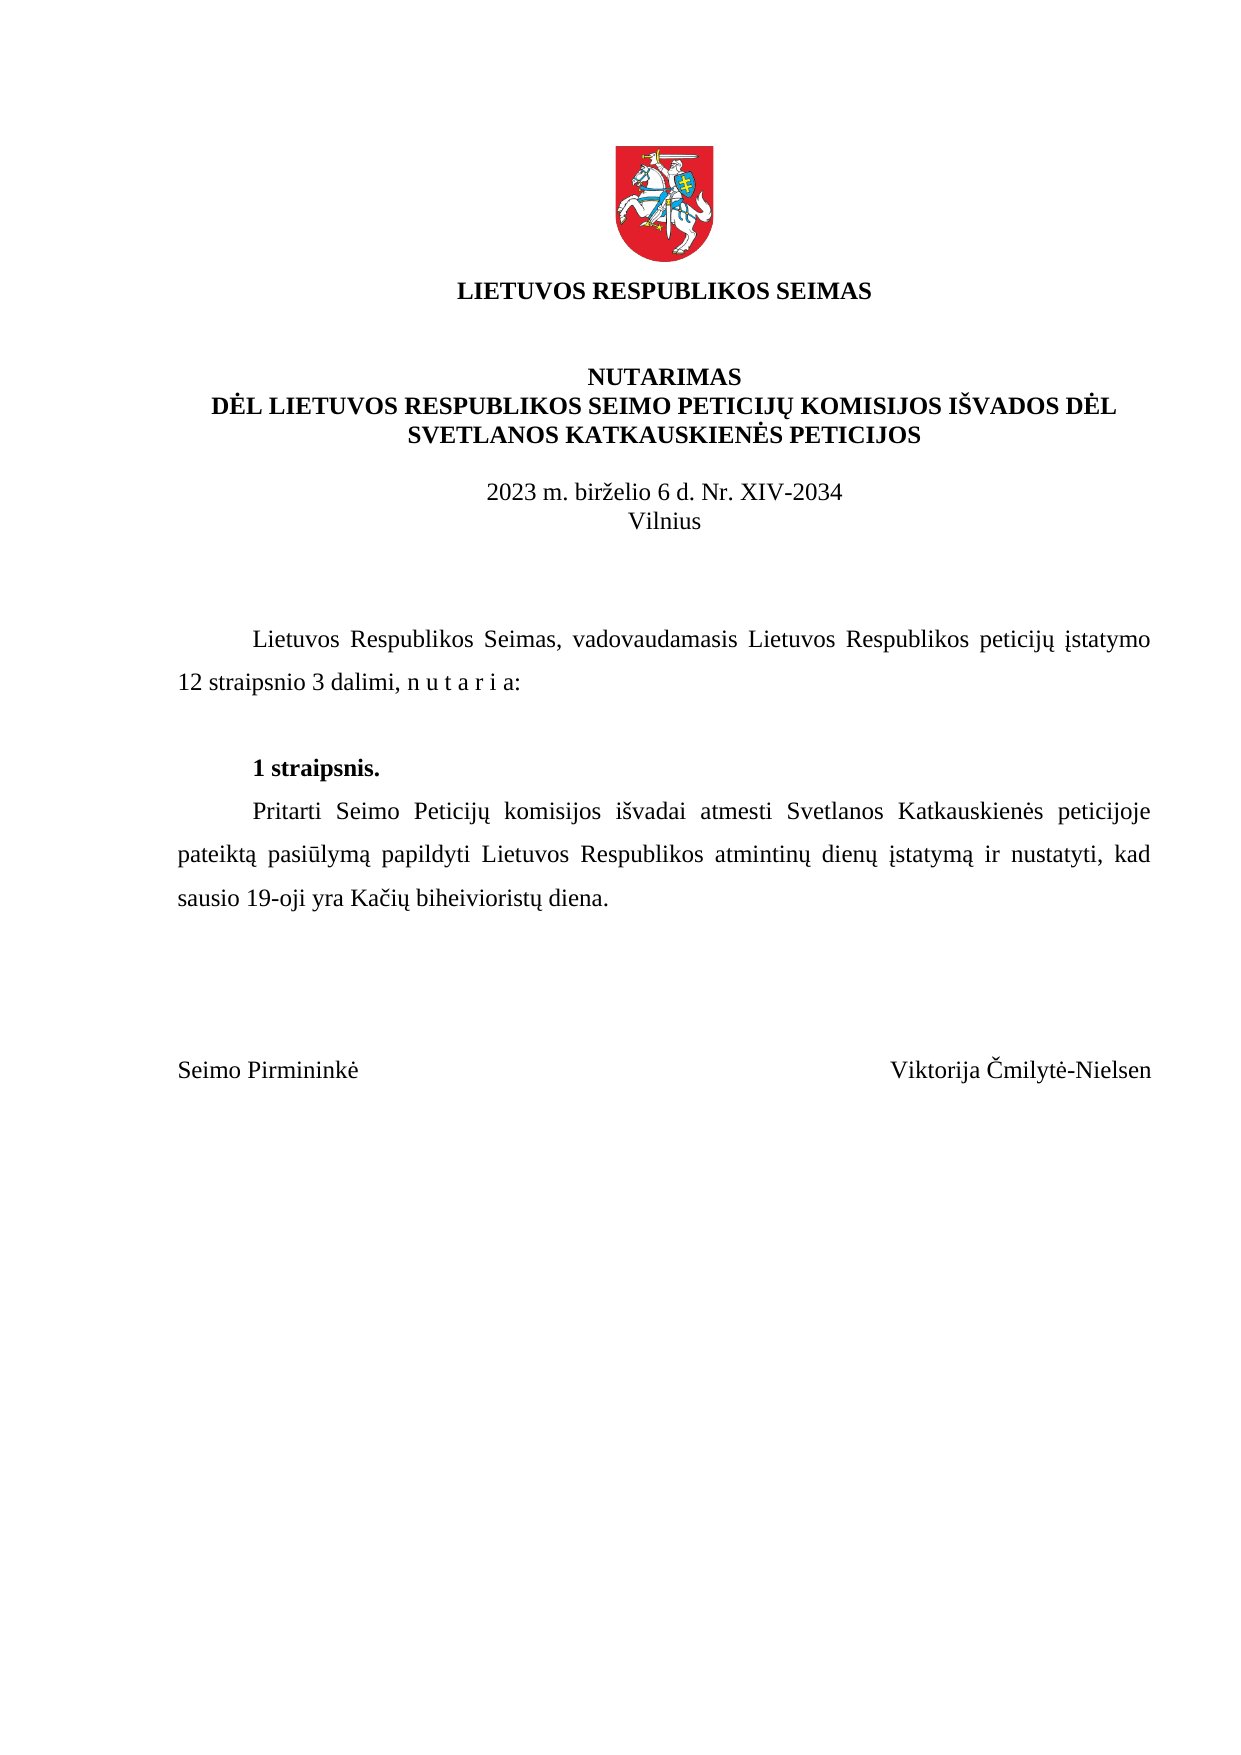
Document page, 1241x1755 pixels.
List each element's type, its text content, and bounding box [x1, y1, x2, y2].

text NUTARIMAS [177, 362, 1152, 391]
text Pritarti Seimo Peticijų komisijos išvadai atmesti Svetlanos Katkauskienės peticijoje pateiktą pasiūlymą papildyti Lietuvos Respublikos atmintinų dienų įstatymą ir nustatyti, kad sausio 19-oji yra Kačių biheivioristų diena. [177, 796, 1152, 911]
text Lietuvos Respublikos Seimas, vadovaudamasis Lietuvos Respublikos peticijų įstatymo 12 straipsnio 3 dalimi, nutaria: [177, 624, 1152, 696]
text Seimo Pirmininkė Viktorija Čmilytė-Nielsen [177, 1055, 1152, 1084]
text 2023 m. birželio 6 d. Nr. XIV-2034 [177, 477, 1152, 506]
text 1 straipsnis. [177, 753, 1152, 782]
text Vilnius [177, 506, 1152, 535]
text DĖL LIETUVOS RESPUBLIKOS SEIMO PETICIJŲ KOMISIJOS IŠVADOS DĖL SVETLANOS KATKAUSKIENĖS PETICIJOS [177, 391, 1152, 448]
text LIETUVOS RESPUBLIKOS SEIMAS [177, 276, 1152, 305]
